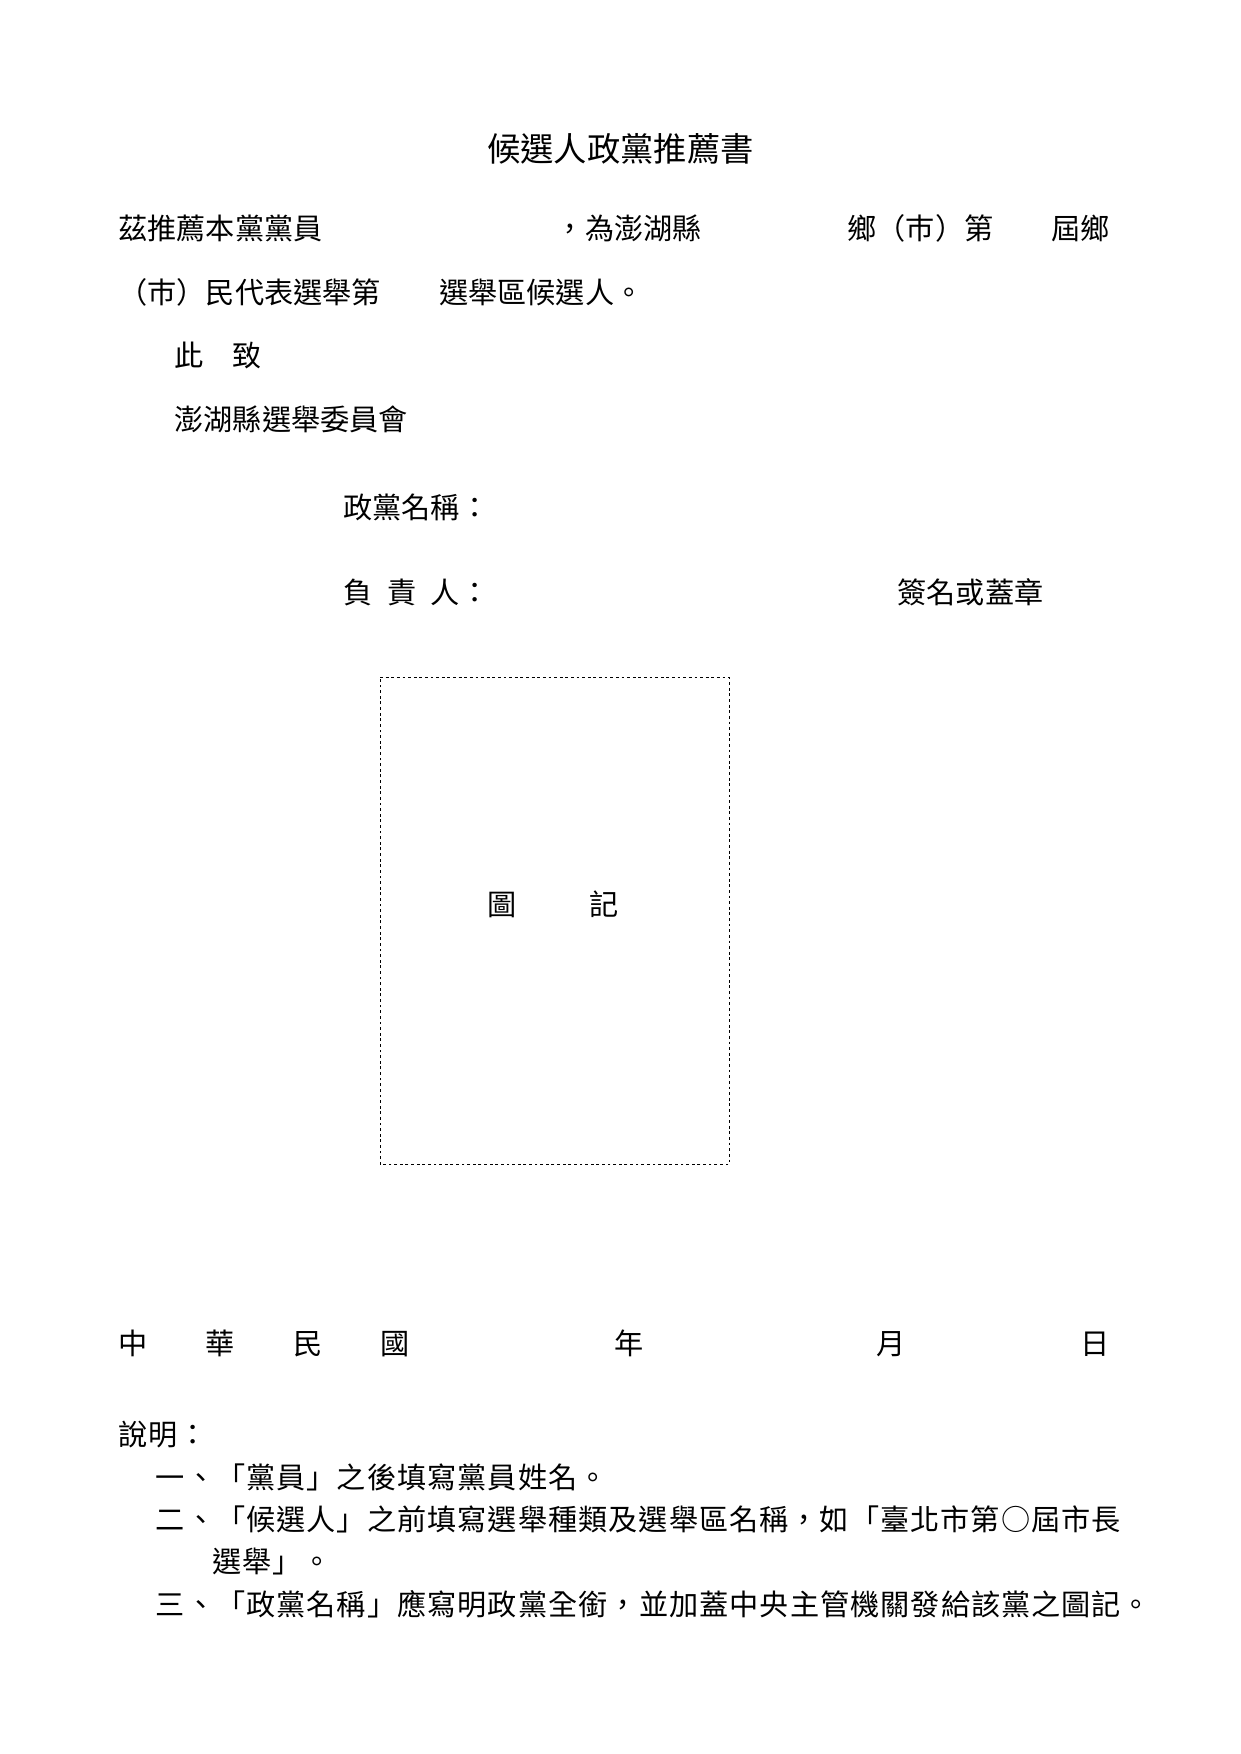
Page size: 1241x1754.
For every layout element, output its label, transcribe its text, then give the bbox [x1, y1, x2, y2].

text 政黨名稱： [343, 484, 1122, 527]
text 茲推薦本黨黨員 ，為澎湖縣 鄉（巿）第 屆鄉（巿）民代表選舉第 選舉區候選人。 [118, 206, 1122, 312]
text 此 致 [174, 333, 1122, 375]
text 三、「政黨名稱」應寫明政黨全銜，並加蓋中央主管機關發給該黨之圖記。 [156, 1581, 1122, 1623]
text 二、「候選人」之前填寫選舉種類及選舉區名稱，如「臺北市第○屆市長選舉」。 [156, 1496, 1122, 1581]
text 負 責 人： 簽名或蓋章 [343, 569, 1122, 611]
text 說明： [118, 1412, 1122, 1454]
text 一、「黨員」之後填寫黨員姓名。 [156, 1454, 1122, 1496]
text 澎湖縣選舉委員會 [174, 396, 1122, 438]
text 圖 記 [487, 895, 1122, 920]
text 候選人政黨推薦書 [118, 123, 1122, 171]
text 中 華 民 國 年 月 日 [118, 1335, 1122, 1360]
